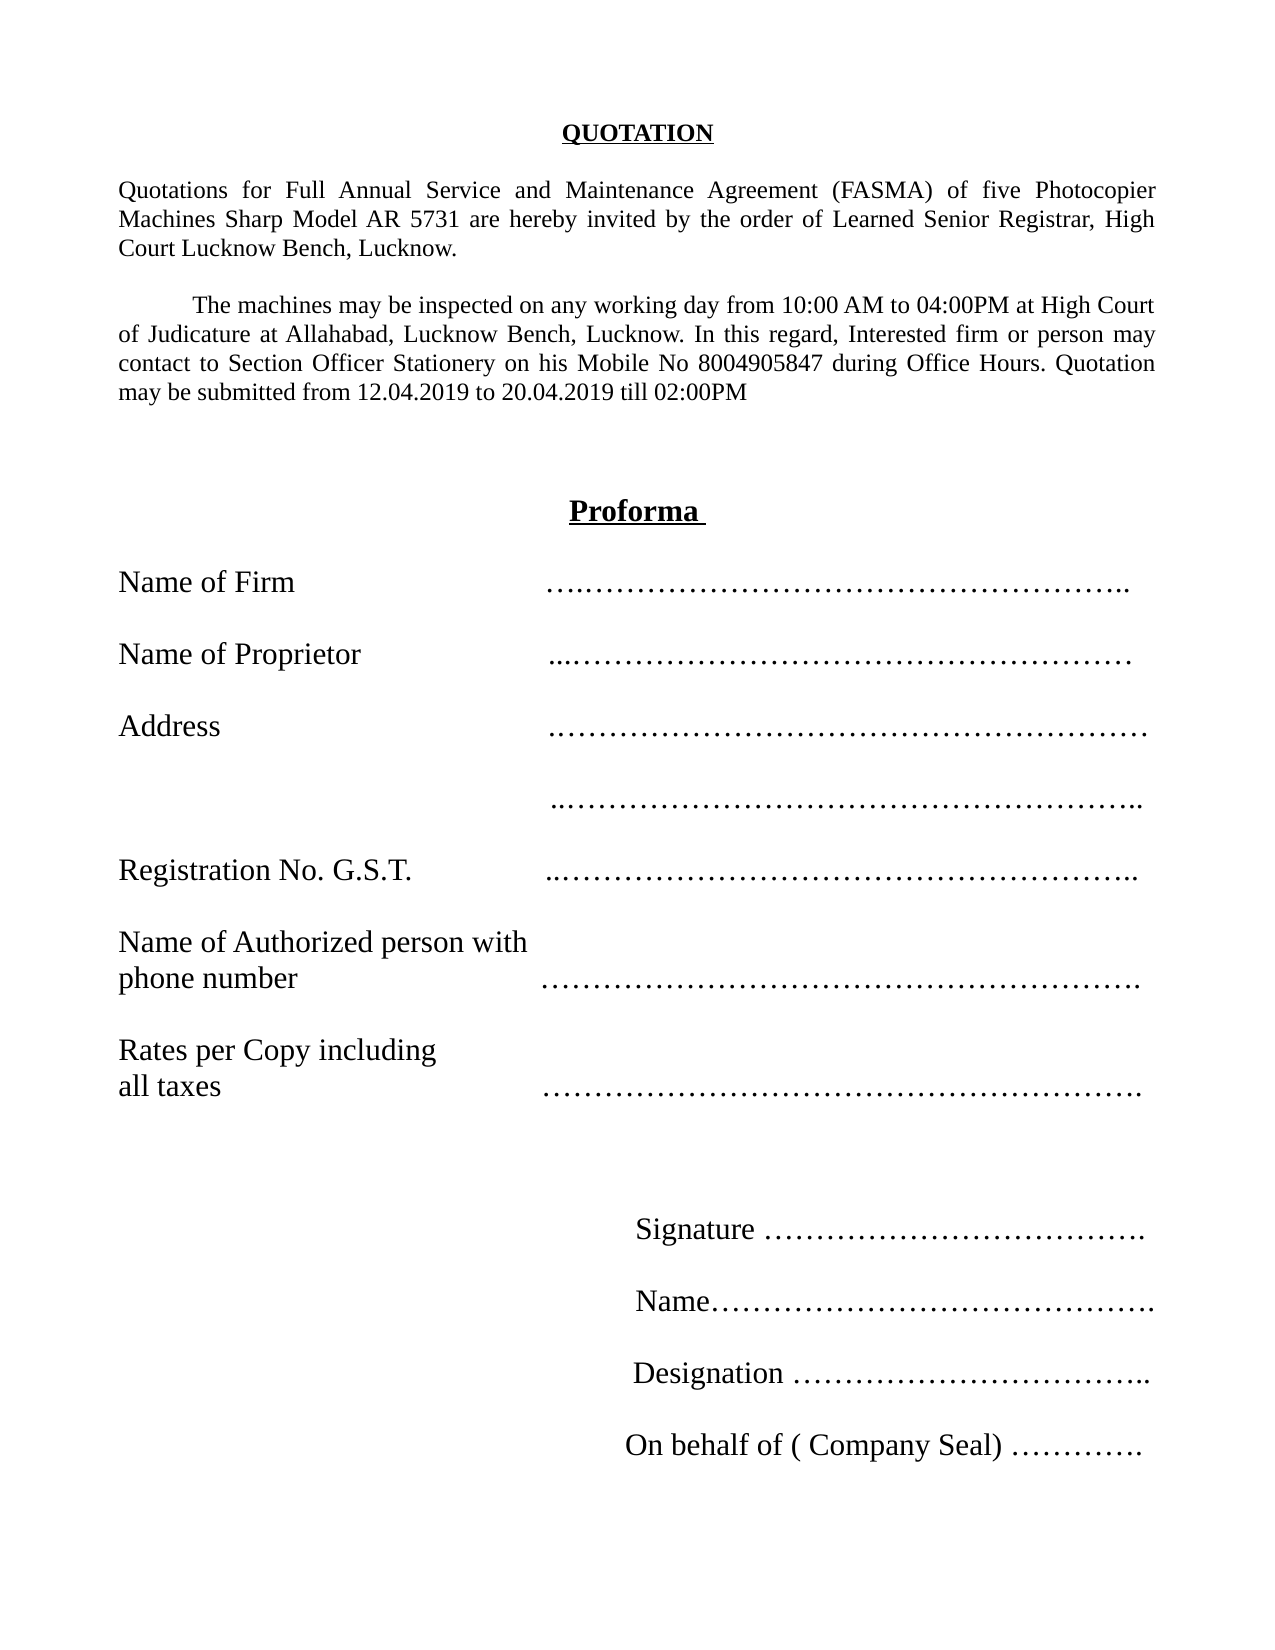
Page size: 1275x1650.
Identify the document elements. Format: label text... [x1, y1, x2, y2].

text phone number …………………………………………………. [118, 959, 1157, 995]
text Address .………………………………………………… [118, 707, 1157, 743]
text Name……………………………………. [118, 1282, 1157, 1318]
text QUOTATION [118, 118, 1157, 147]
text On behalf of ( Company Seal) …………. [118, 1426, 1157, 1462]
text Name of Proprietor ...……………………………………………… [118, 636, 1157, 672]
text Proforma [118, 492, 1157, 528]
text Registration No. G.S.T. ..……………………………………………….. [118, 851, 1157, 923]
text all taxes …………………………………………………. [118, 1067, 1157, 1103]
text Quotations for Full Annual Service and Maintenance Agreement (FASMA) of five Photocopier Machines Sharp Model AR 5731 are hereby invited by the order of Learned Senior Registrar, High Court Lucknow Bench, Lucknow. [118, 176, 1157, 262]
text ..……………………………………………….. [118, 779, 1157, 815]
text The machines may be inspected on any working day from 10:00 AM to 04:00PM at High Court of Judicature at Allahabad, Lucknow Bench, Lucknow. In this regard, Interested firm or person may contact to Section Officer Stationery on his Mobile No 8004905847 during Office Hours. Quotation may be submitted from 12.04.2019 to 20.04.2019 till 02:00PM [118, 291, 1157, 406]
text Name of Firm ….…………………………………………….. [118, 564, 1157, 600]
text Signature ………………………………. [118, 1211, 1157, 1247]
text Designation …………………………….. [118, 1354, 1157, 1390]
text Name of Authorized person with [118, 923, 1157, 959]
text Rates per Copy including [118, 1031, 1157, 1067]
